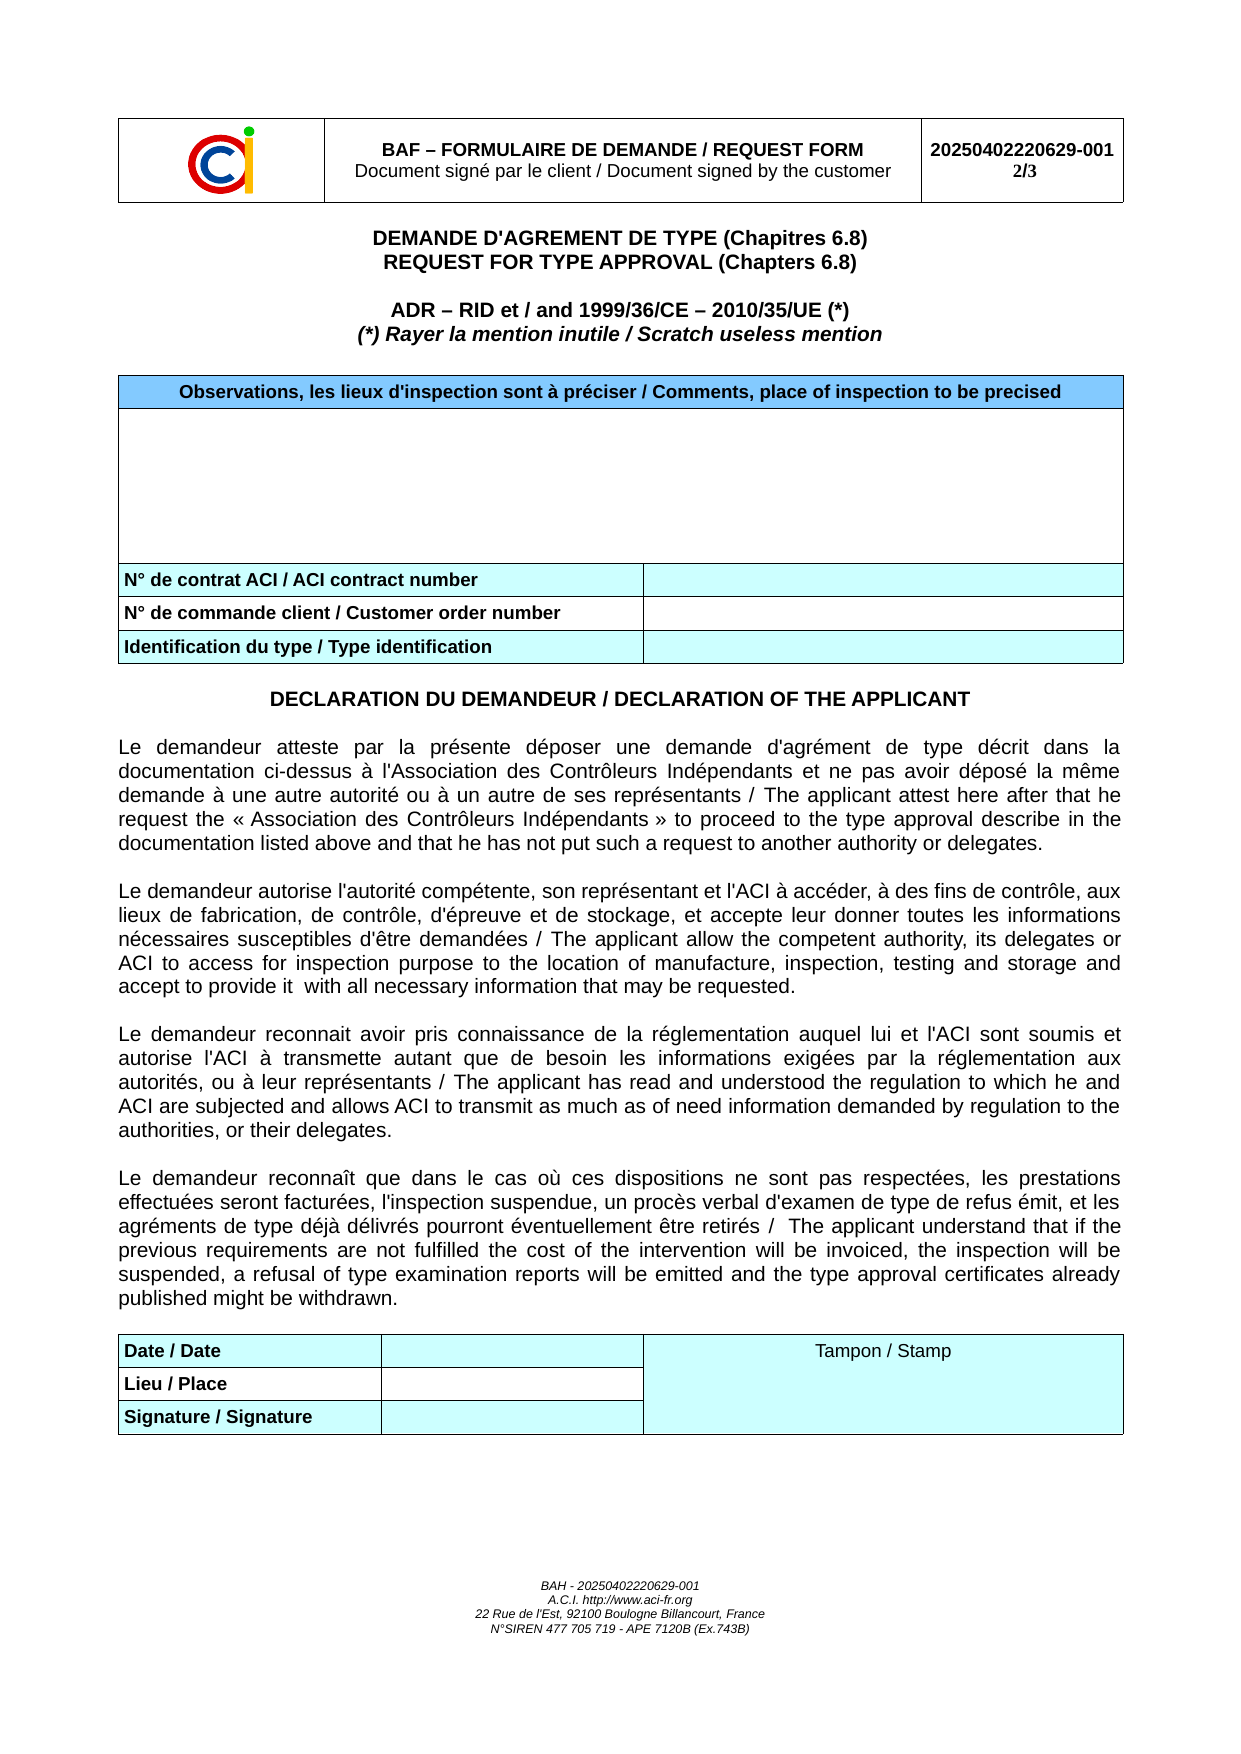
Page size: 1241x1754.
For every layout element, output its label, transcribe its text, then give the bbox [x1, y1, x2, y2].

table_header Date / Date [119, 1335, 381, 1367]
table_header Tampon / Stamp [644, 1335, 1123, 1433]
table_cell Lieu / Place [119, 1368, 381, 1400]
table_cell N° de contrat ACI / ACI contract number [119, 564, 643, 596]
text Le demandeur autorise l'autorité compétente, son représentant et l'ACI à accéder, à des fins de contrôle, aux lieux de fabrication, de contrôle, d'épreuve et de stockage, et accepte leur donner toutes les informations nécessaires susceptibles d'être demandées / The applicant allow the competent authority, its delegates or ACI to access for inspection purpose to the location of manufacture, inspection, testing and storage and accept to provide it with all necessary information that may be requested. [118, 878, 1122, 998]
table_cell [644, 564, 1123, 596]
table_cell Identification du type / Type identification [119, 631, 643, 663]
table_cell N° de commande client / Customer order number [119, 597, 643, 629]
table_header [382, 1335, 643, 1367]
table_cell [644, 597, 1123, 629]
table_header Observations, les lieux d'inspection sont à préciser / Comments, place of inspection to be precised [119, 376, 1123, 408]
table_cell Signature / Signature [119, 1401, 381, 1433]
table_cell [382, 1368, 643, 1400]
picture [185, 124, 258, 196]
table_cell [644, 631, 1123, 663]
text Le demandeur reconnaît que dans le cas où ces dispositions ne sont pas respectées, les prestations effectuées seront facturées, l'inspection suspendue, un procès verbal d'examen de type de refus émit, et les agréments de type déjà délivrés pourront éventuellement être retirés / The applicant understand that if the previous requirements are not fulfilled the cost of the intervention will be invoiced, the inspection will be suspended, a refusal of type examination reports will be emitted and the type approval certificates already published might be withdrawn. [118, 1166, 1122, 1310]
table_cell [382, 1401, 643, 1433]
text DECLARATION DU DEMANDEUR / DECLARATION OF THE APPLICANT [118, 687, 1122, 711]
table_cell [119, 409, 1123, 563]
text Le demandeur atteste par la présente déposer une demande d'agrément de type décrit dans la documentation ci-dessus à l'Association des Contrôleurs Indépendants et ne pas avoir déposé la même demande à une autre autorité ou à un autre de ses représentants / The applicant attest here after that he request the « Association des Contrôleurs Indépendants » to proceed to the type approval describe in the documentation listed above and that he has not put such a request to another authority or delegates. [118, 735, 1122, 854]
text Le demandeur reconnait avoir pris connaissance de la réglementation auquel lui et l'ACI sont soumis et autorise l'ACI à transmette autant que de besoin les informations exigées par la réglementation aux autorités, ou à leur représentants / The applicant has read and understood the regulation to which he and ACI are subjected and allows ACI to transmit as much as of need information demanded by regulation to the authorities, or their delegates. [118, 1022, 1122, 1142]
